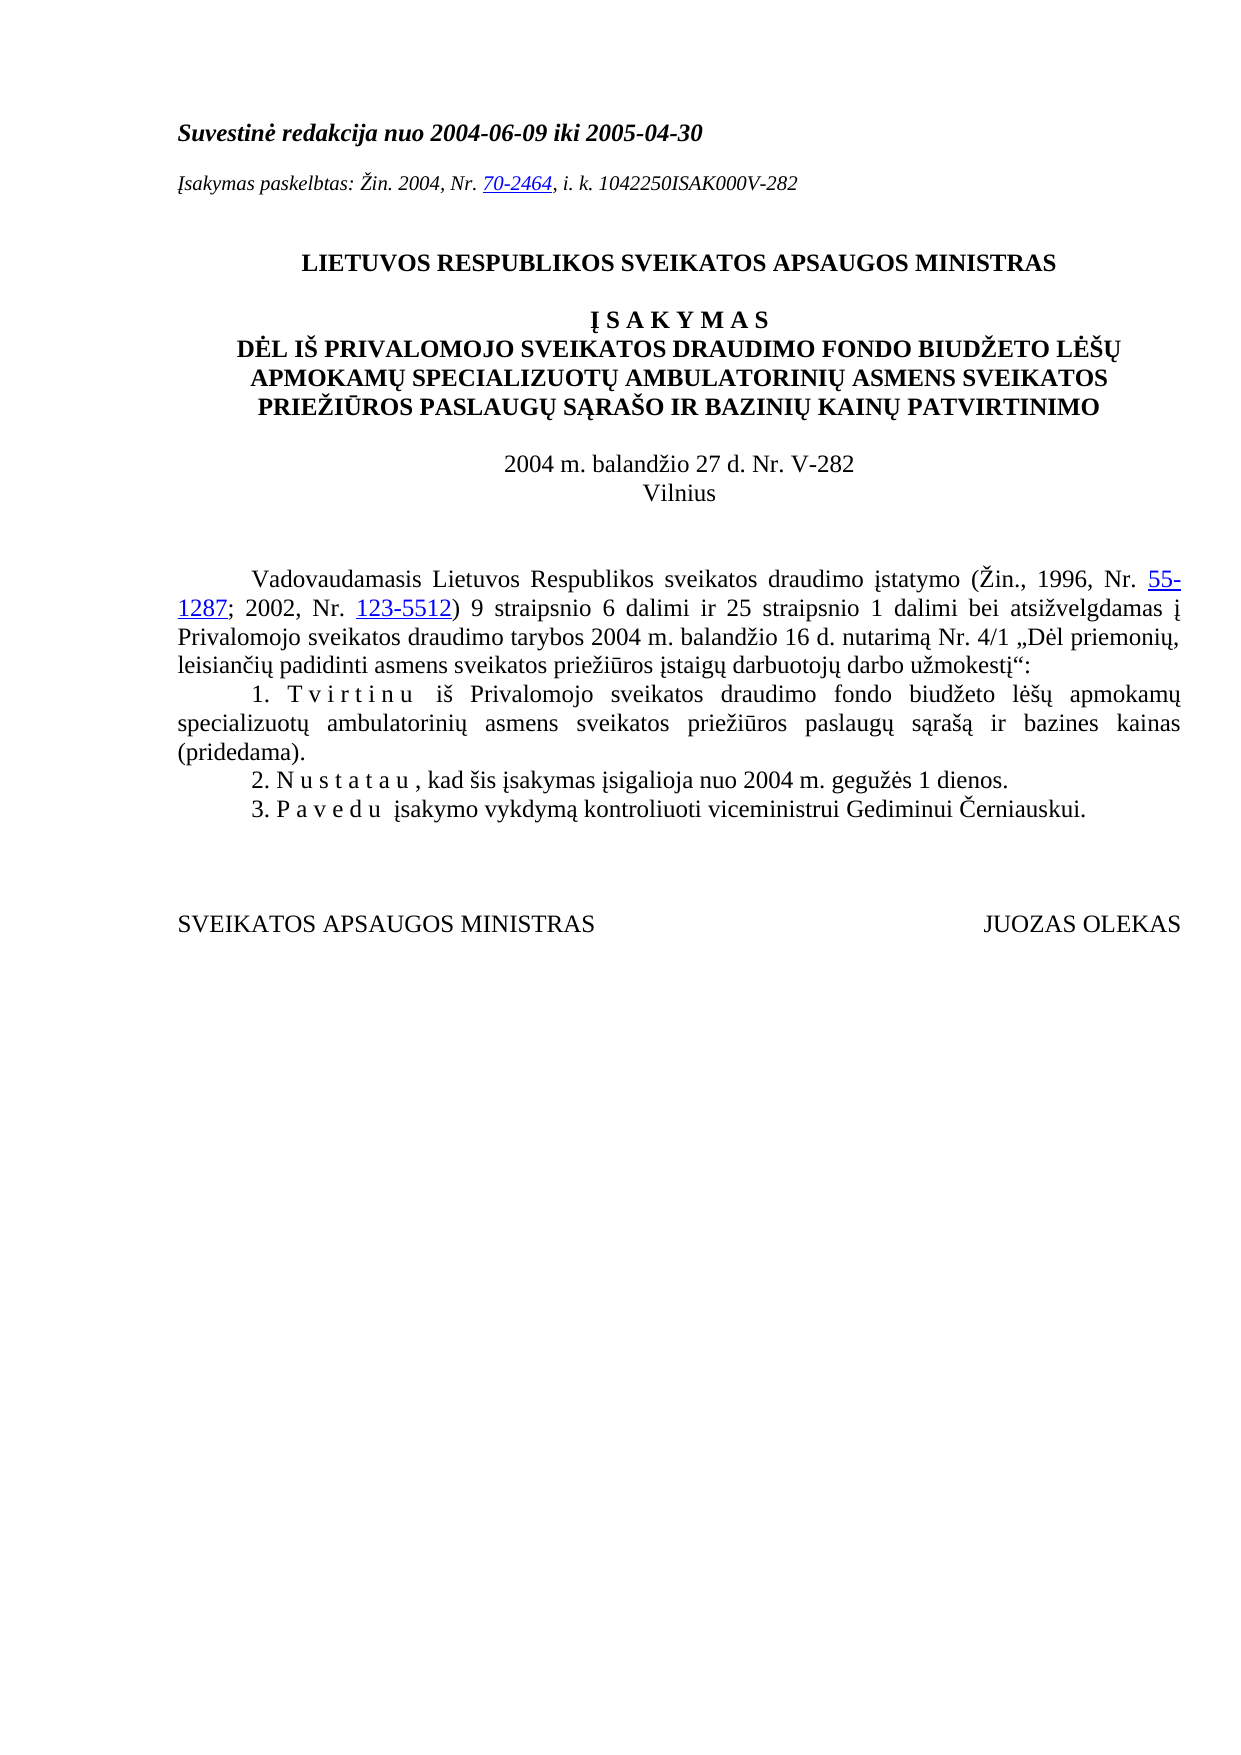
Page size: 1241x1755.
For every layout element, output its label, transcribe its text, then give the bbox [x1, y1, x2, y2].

text Vilnius [177, 478, 1181, 507]
text 3. Pavedu įsakymo vykdymą kontroliuoti viceministrui Gediminui Černiauskui. [177, 794, 1181, 823]
text Į S A K Y M A S [177, 305, 1181, 334]
text DĖL IŠ PRIVALOMOJO SVEIKATOS DRAUDIMO FONDO BIUDŽETO LĖŠŲ APMOKAMŲ SPECIALIZUOTŲ AMBULATORINIŲ ASMENS SVEIKATOS PRIEŽIŪROS PASLAUGŲ SĄRAŠO IR BAZINIŲ KAINŲ PATVIRTINIMO [177, 334, 1181, 420]
text Įsakymas paskelbtas: Žin. 2004, Nr. 70-2464, i. k. 1042250ISAK000V-282 [177, 171, 1181, 195]
text Suvestinė redakcija nuo 2004-06-09 iki 2005-04-30 [177, 118, 1181, 147]
text LIETUVOS RESPUBLIKOS SVEIKATOS APSAUGOS MINISTRAS [177, 248, 1181, 277]
text 2. Nustatau, kad šis įsakymas įsigalioja nuo 2004 m. gegužės 1 dienos. [177, 765, 1181, 794]
text Vadovaudamasis Lietuvos Respublikos sveikatos draudimo įstatymo (Žin., 1996, Nr. 55-1287; 2002, Nr. 123-5512) 9 straipsnio 6 dalimi ir 25 straipsnio 1 dalimi bei atsižvelgdamas į Privalomojo sveikatos draudimo tarybos 2004 m. balandžio 16 d. nutarimą Nr. 4/1 „Dėl priemonių, leisiančių padidinti asmens sveikatos priežiūros įstaigų darbuotojų darbo užmokestį“: [177, 564, 1181, 679]
text 1. Tvirtinu iš Privalomojo sveikatos draudimo fondo biudžeto lėšų apmokamų specializuotų ambulatorinių asmens sveikatos priežiūros paslaugų sąrašą ir bazines kainas (pridedama). [177, 679, 1181, 765]
text 2004 m. balandžio 27 d. Nr. V-282 [177, 449, 1181, 478]
text SVEIKATOS APSAUGOS MINISTRAS JUOZAS OLEKAS [177, 909, 1181, 938]
